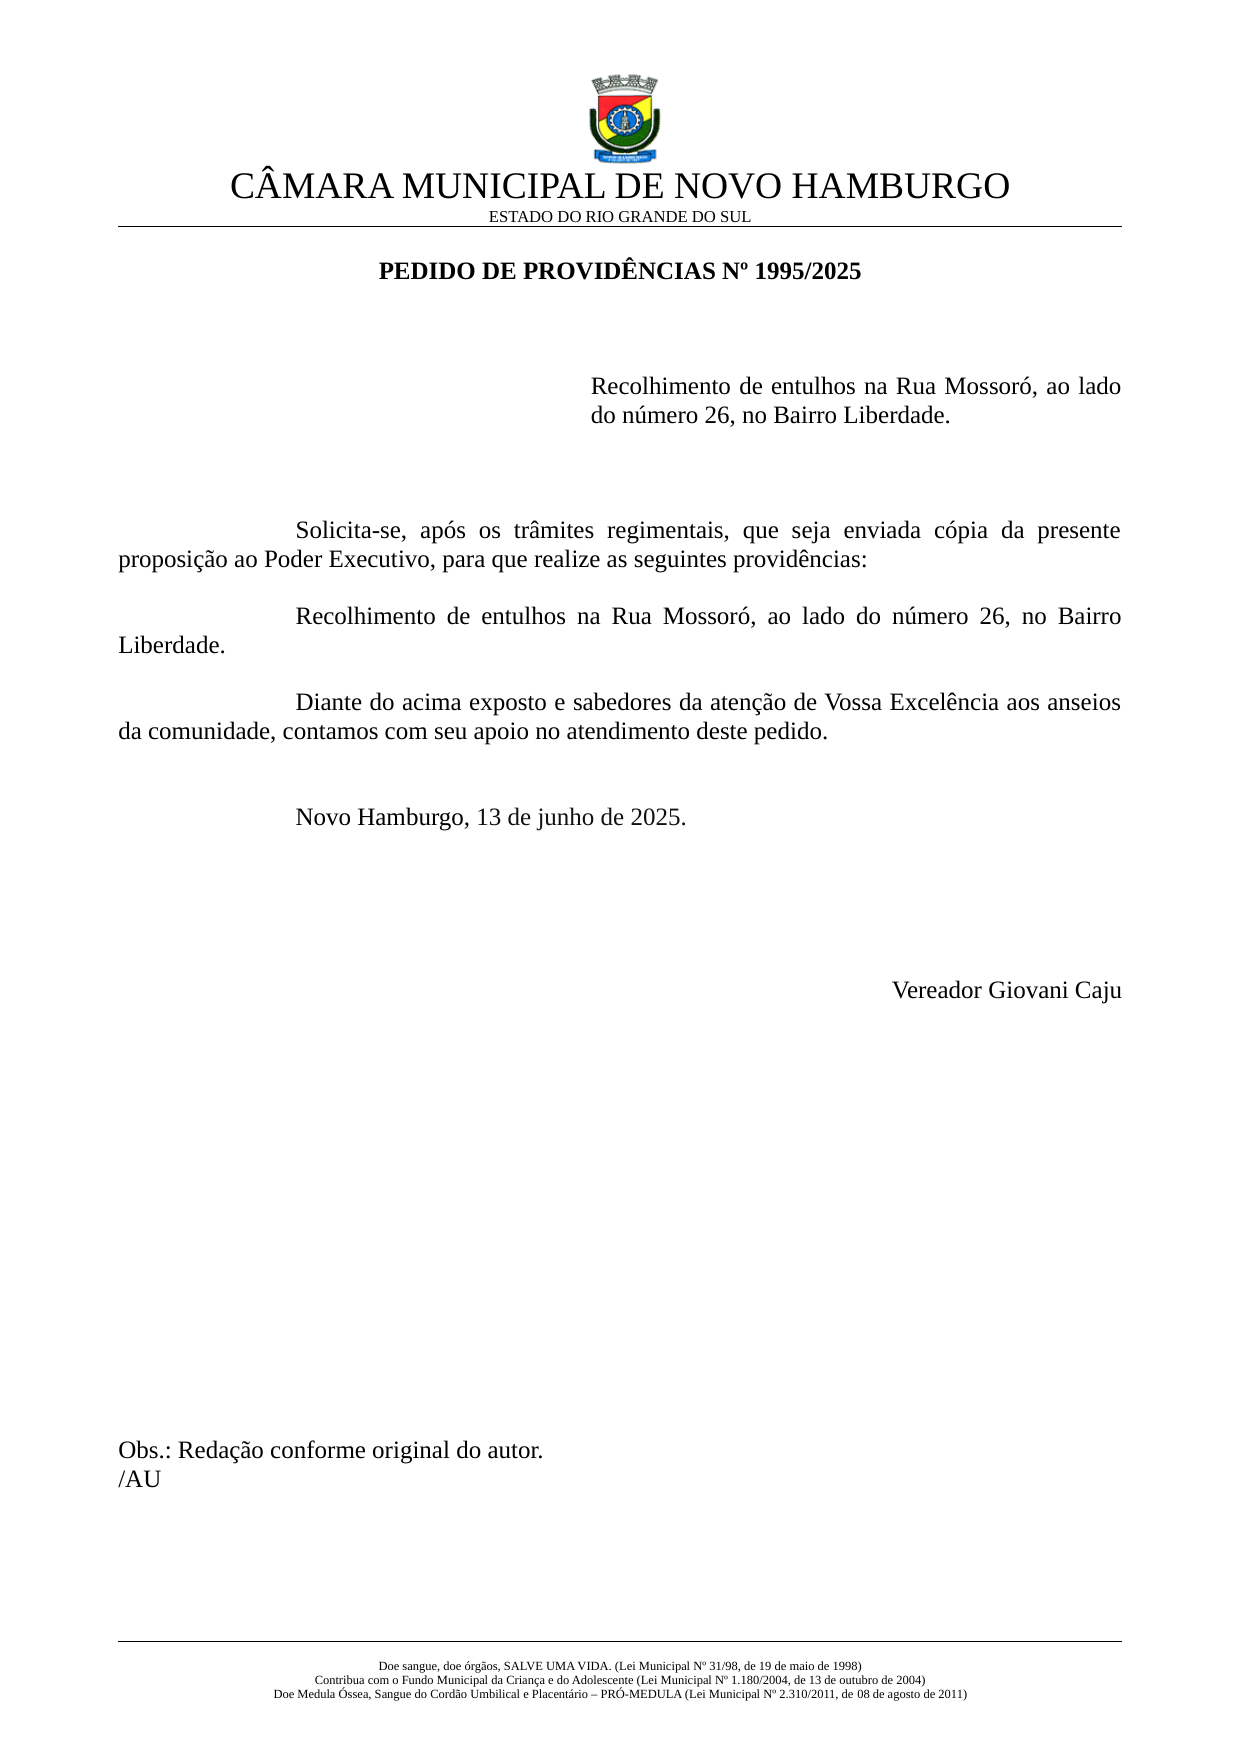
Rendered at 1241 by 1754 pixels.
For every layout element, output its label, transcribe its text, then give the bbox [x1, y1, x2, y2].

picture [583, 67, 664, 168]
text Diante do acima exposto e sabedores da atenção de Vossa Excelência aos anseios da comunidade, contamos com seu apoio no atendimento deste pedido. [118, 687, 1122, 745]
text Obs.: Redação conforme original do autor. [118, 1435, 1122, 1464]
text Novo Hamburgo, 13 de junho de 2025. [118, 802, 1122, 831]
text Solicita-se, após os trâmites regimentais, que seja enviada cópia da presente proposição ao Poder Executivo, para que realize as seguintes providências: [118, 515, 1122, 572]
text /AU [118, 1464, 1122, 1492]
text PEDIDO DE PROVIDÊNCIAS Nº 1995/2025 [118, 256, 1122, 285]
text Recolhimento de entulhos na Rua Mossoró, ao lado do número 26, no Bairro Liberdade. [591, 371, 1122, 429]
text Vereador Giovani Caju [118, 975, 1122, 1004]
text Recolhimento de entulhos na Rua Mossoró, ao lado do número 26, no Bairro Liberdade. [118, 601, 1122, 659]
